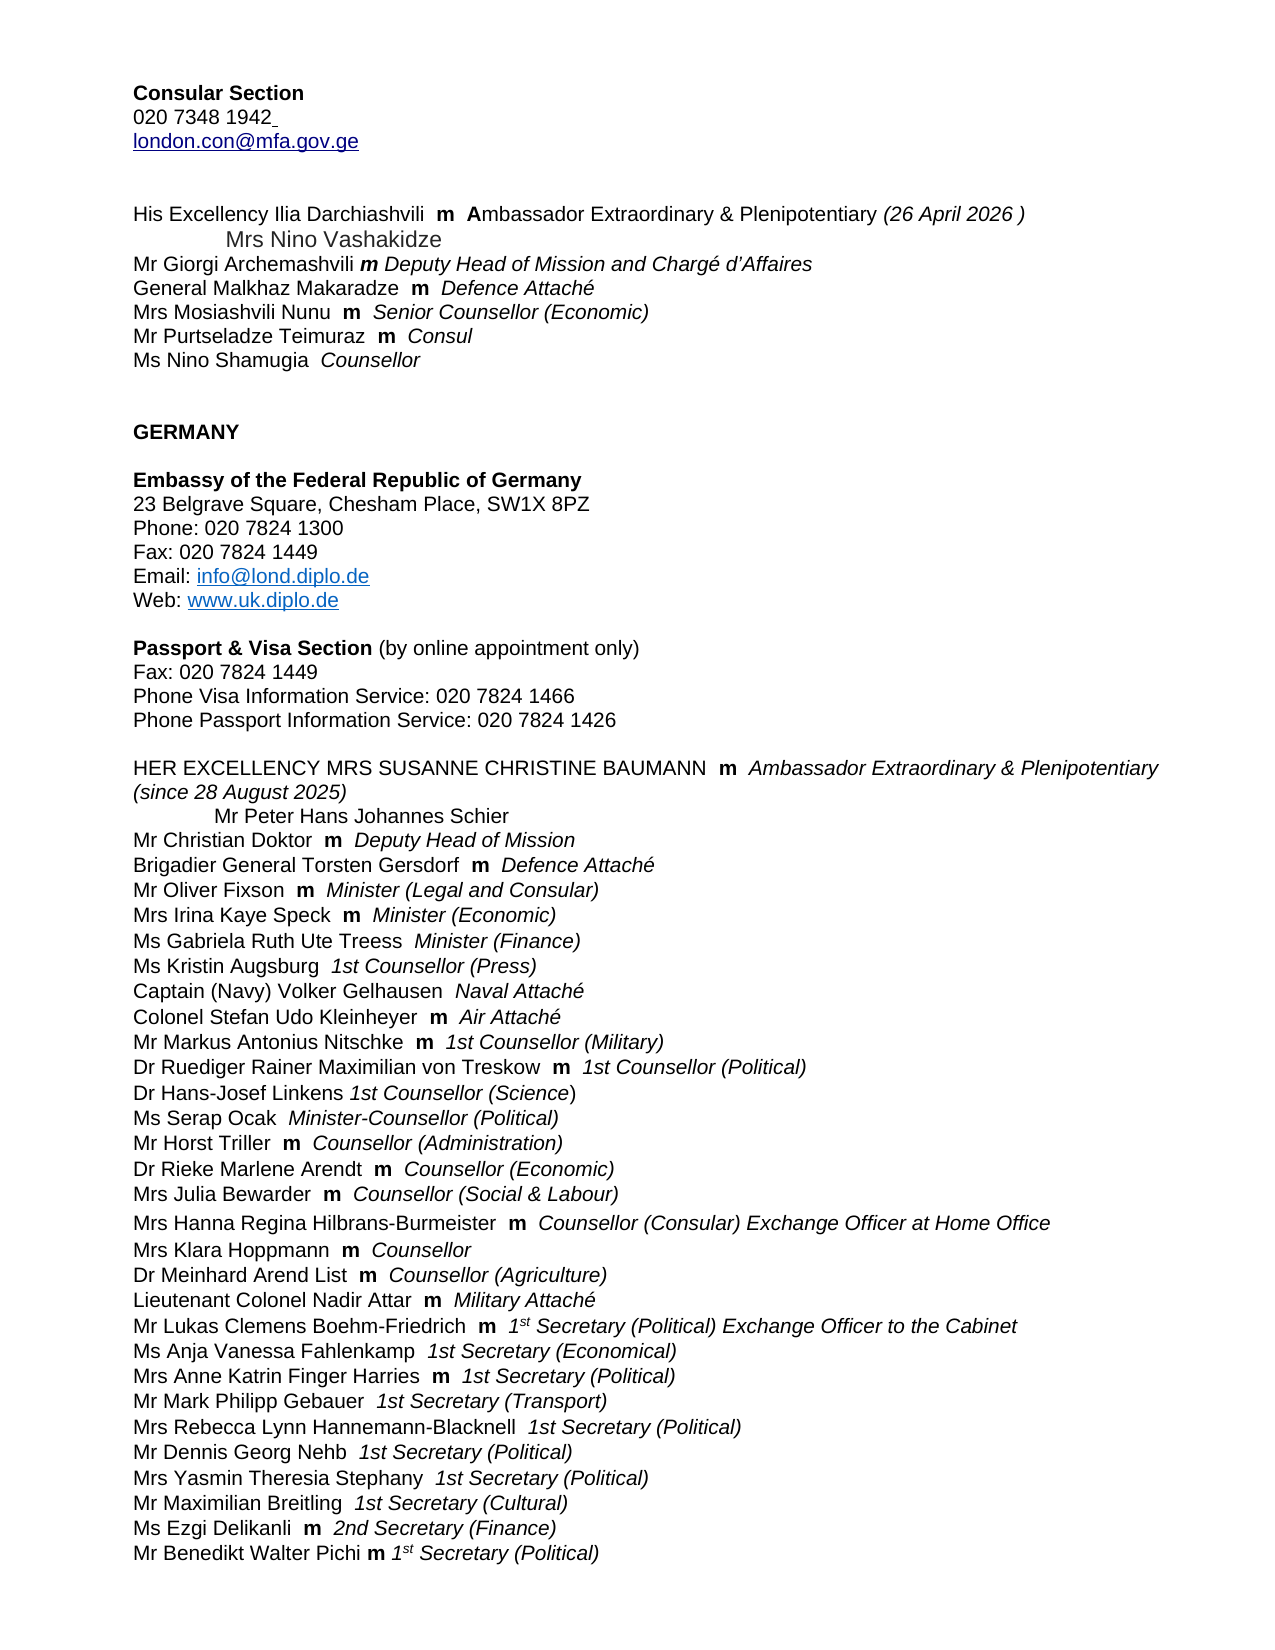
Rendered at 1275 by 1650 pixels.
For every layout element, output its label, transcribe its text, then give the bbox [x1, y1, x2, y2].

text Email: info@lond.diplo.de [133, 564, 1181, 588]
text Dr Meinhard Arend List m Counsellor (Agriculture) [133, 1263, 1181, 1287]
text Ms Nino Shamugia Counsellor [133, 348, 1181, 372]
text 23 Belgrave Square, Chesham Place, SW1X 8PZ [133, 492, 1181, 516]
text Ms Serap Ocak Minister-Counsellor (Political) [133, 1106, 1181, 1130]
text Mr Horst Triller m Counsellor (Administration) [133, 1131, 1181, 1155]
text Mr Markus Antonius Nitschke m 1st Counsellor (Military) [133, 1030, 1181, 1054]
text Dr Hans-Josef Linkens 1st Counsellor (Science) [133, 1081, 1181, 1104]
text Ms Anja Vanessa Fahlenkamp 1st Secretary (Economical) [133, 1339, 1181, 1363]
text Ms Gabriela Ruth Ute Treess Minister (Finance) [133, 929, 1181, 953]
text Lieutenant Colonel Nadir Attar m Military Attaché [133, 1288, 1181, 1312]
text Brigadier General Torsten Gersdorf m Defence Attaché [133, 853, 1181, 877]
text Mr Benedikt Walter Pichi m 1st Secretary (Political) [133, 1541, 1181, 1565]
text Mr Purtseladze Teimuraz m Consul [133, 324, 1181, 348]
text Mr Dennis Georg Nehb 1st Secretary (Political) [133, 1440, 1181, 1464]
text Mrs Nino Vashakidze [133, 226, 1181, 252]
text Phone: 020 7824 1300 [133, 516, 1181, 540]
text Mr Giorgi Archemashvili m Deputy Head of Mission and Chargé d’Affaires [133, 252, 1181, 276]
text Mrs Yasmin Theresia Stephany 1st Secretary (Political) [133, 1465, 1181, 1489]
text Mr Maximilian Breitling 1st Secretary (Cultural) [133, 1491, 1181, 1514]
text Mrs Klara Hoppmann m Counsellor [133, 1237, 1181, 1261]
text Mr Oliver Fixson m Minister (Legal and Consular) [133, 878, 1181, 902]
text Mr Peter Hans Johannes Schier [133, 803, 1181, 827]
text Passport & Visa Section (by online appointment only) [133, 636, 1181, 660]
text Captain (Navy) Volker Gelhausen Naval Attaché [133, 979, 1181, 1003]
text 020 7348 1942 london.con@mfa.gov.ge [133, 105, 430, 153]
text GERMANY [133, 420, 1181, 444]
text Fax: 020 7824 1449 [133, 660, 1181, 684]
text Ms Kristin Augsburg 1st Counsellor (Press) [133, 954, 1181, 978]
text Embassy of the Federal Republic of Germany [133, 468, 1181, 492]
text HER EXCELLENCY MRS SUSANNE CHRISTINE BAUMANN m Ambassador Extraordinary & Plenipotentiary (since 28 August 2025) [133, 756, 1181, 803]
text Fax: 020 7824 1449 [133, 540, 1181, 564]
text Mrs Mosiashvili Nunu m Senior Counsellor (Economic) [133, 300, 1181, 324]
text Phone Passport Information Service: 020 7824 1426 [133, 708, 1181, 732]
text Mrs Julia Bewarder m Counsellor (Social & Labour) [133, 1182, 1181, 1206]
text Dr Ruediger Rainer Maximilian von Treskow m 1st Counsellor (Political) [133, 1055, 1181, 1079]
text Phone Visa Information Service: 020 7824 1466 [133, 684, 1181, 708]
text Mrs Hanna Regina Hilbrans-Burmeister m Counsellor (Consular) Exchange Officer at Home Office [133, 1207, 1181, 1236]
text Consular Section [133, 81, 1181, 105]
text Web: www.uk.diplo.de [133, 588, 1181, 612]
text Ms Ezgi Delikanli m 2nd Secretary (Finance) [133, 1516, 1181, 1540]
text His Excellency Ilia Darchiashvili m Ambassador Extraordinary & Plenipotentiary (26 April 2026 ) [133, 202, 1181, 226]
text Mr Lukas Clemens Boehm-Friedrich m 1st Secretary (Political) Exchange Officer to the Cabinet [133, 1313, 1181, 1337]
text General Malkhaz Makaradze m Defence Attaché [133, 276, 1181, 300]
text Mrs Irina Kaye Speck m Minister (Economic) [133, 903, 1181, 927]
text Mrs Rebecca Lynn Hannemann-Blacknell 1st Secretary (Political) [133, 1415, 1181, 1439]
text Mrs Anne Katrin Finger Harries m 1st Secretary (Political) [133, 1364, 1181, 1388]
text Mr Christian Doktor m Deputy Head of Mission [133, 827, 1181, 851]
text Mr Mark Philipp Gebauer 1st Secretary (Transport) [133, 1389, 1181, 1413]
text Colonel Stefan Udo Kleinheyer m Air Attaché [133, 1004, 1181, 1028]
text Dr Rieke Marlene Arendt m Counsellor (Economic) [133, 1156, 1181, 1180]
